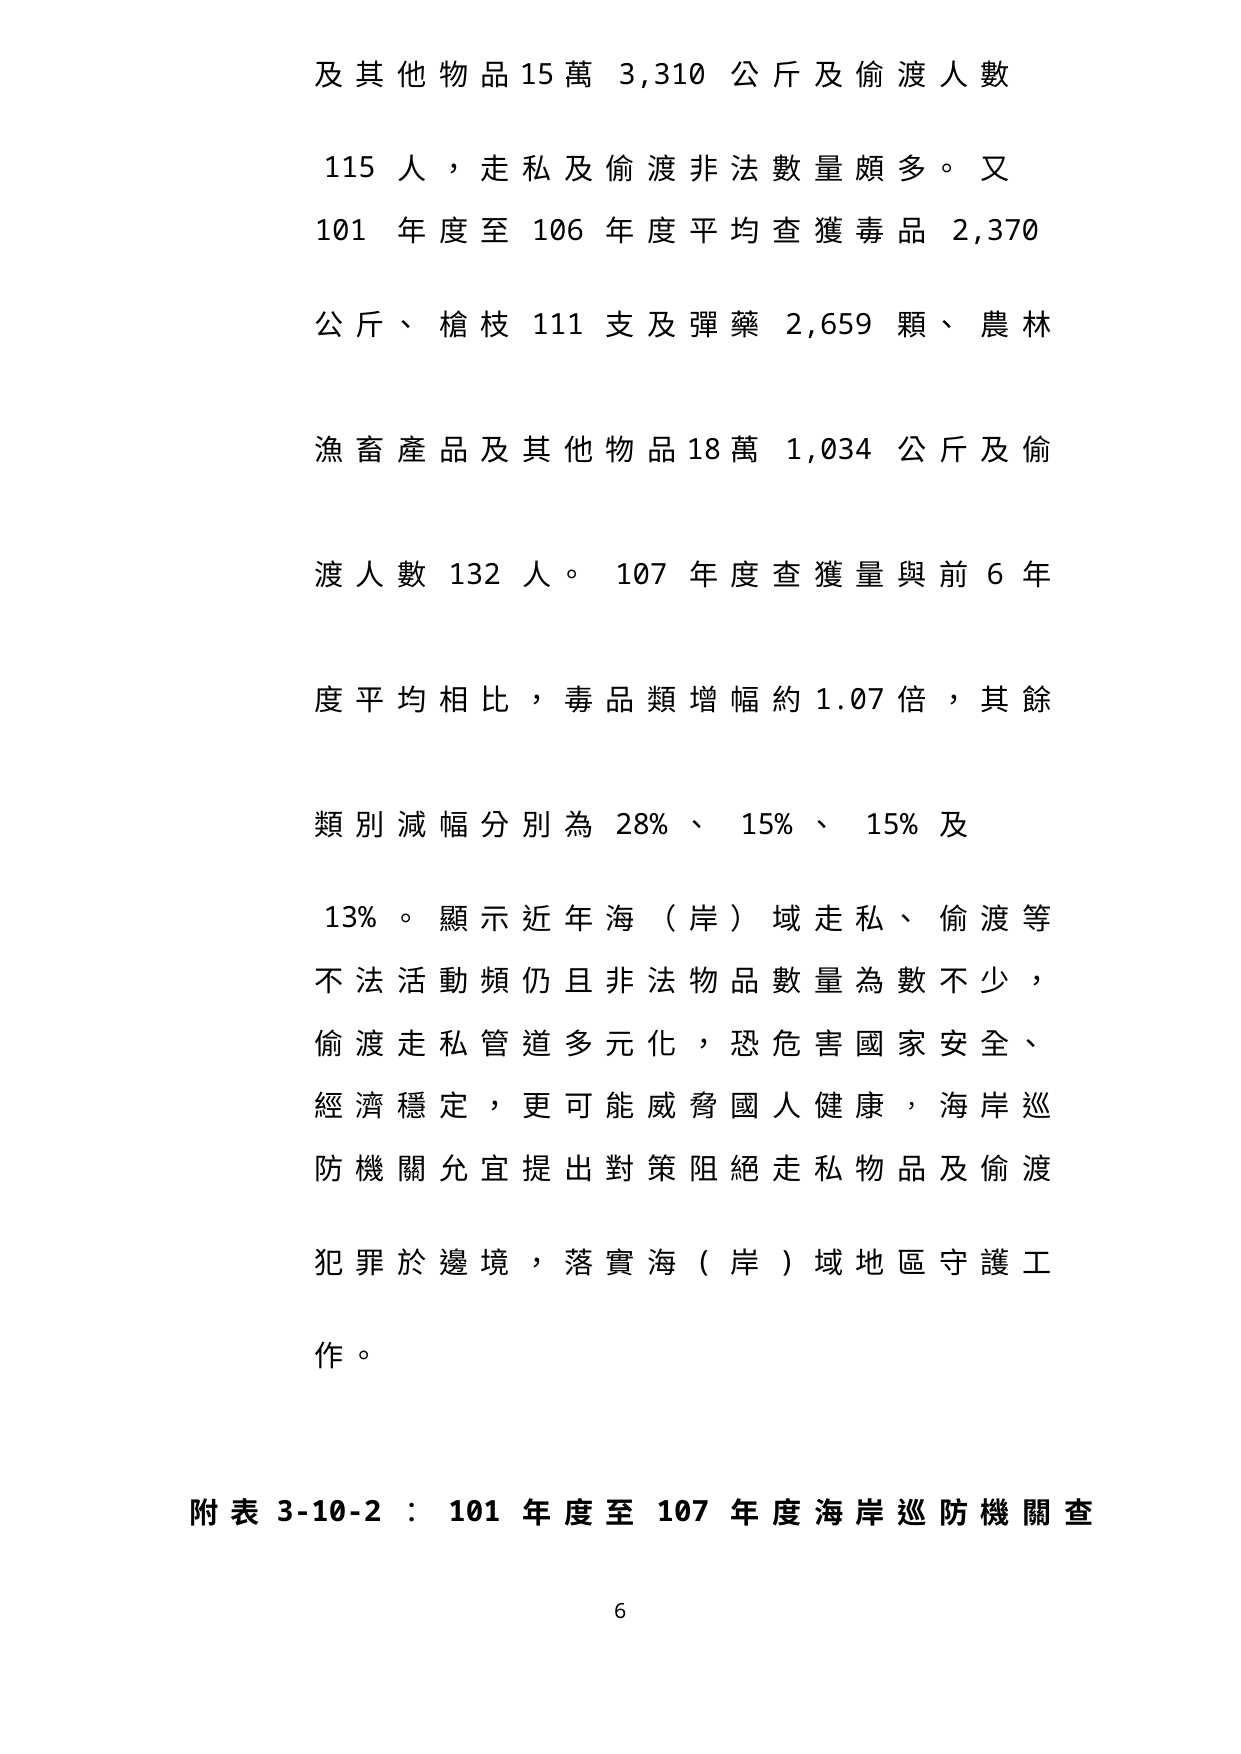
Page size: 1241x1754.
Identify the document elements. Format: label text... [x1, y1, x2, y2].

text 及其他物品15萬3,310公斤及偷渡人數115人，走私及偷渡非法數量頗多。又101 年度至106年度平均查獲毒品2,370公斤、槍枝111支及彈藥2,659顆、農林漁畜產品及其他物品18萬1,034公斤及偷渡人數132人。107年度查獲量與前6年度平均相比，毒品類增幅約1.07倍，其餘類別減幅分別為28%、15%、15%及13%。顯示近年海（岸）域走私、偷渡等不法活動頻仍且非法物品數量為數不少，偷渡走私管道多元化，恐危害國家安全、經濟穩定，更可能威脅國人健康，海岸巡防機關允宜提出對策阻絕走私物品及偷渡犯罪於邊境，落實海(岸)域地區守護工作。 [271, 0, 1058, 1375]
text 附表3-10-2：101年度至107年度海岸巡防機關查 [183, 1437, 1130, 1562]
